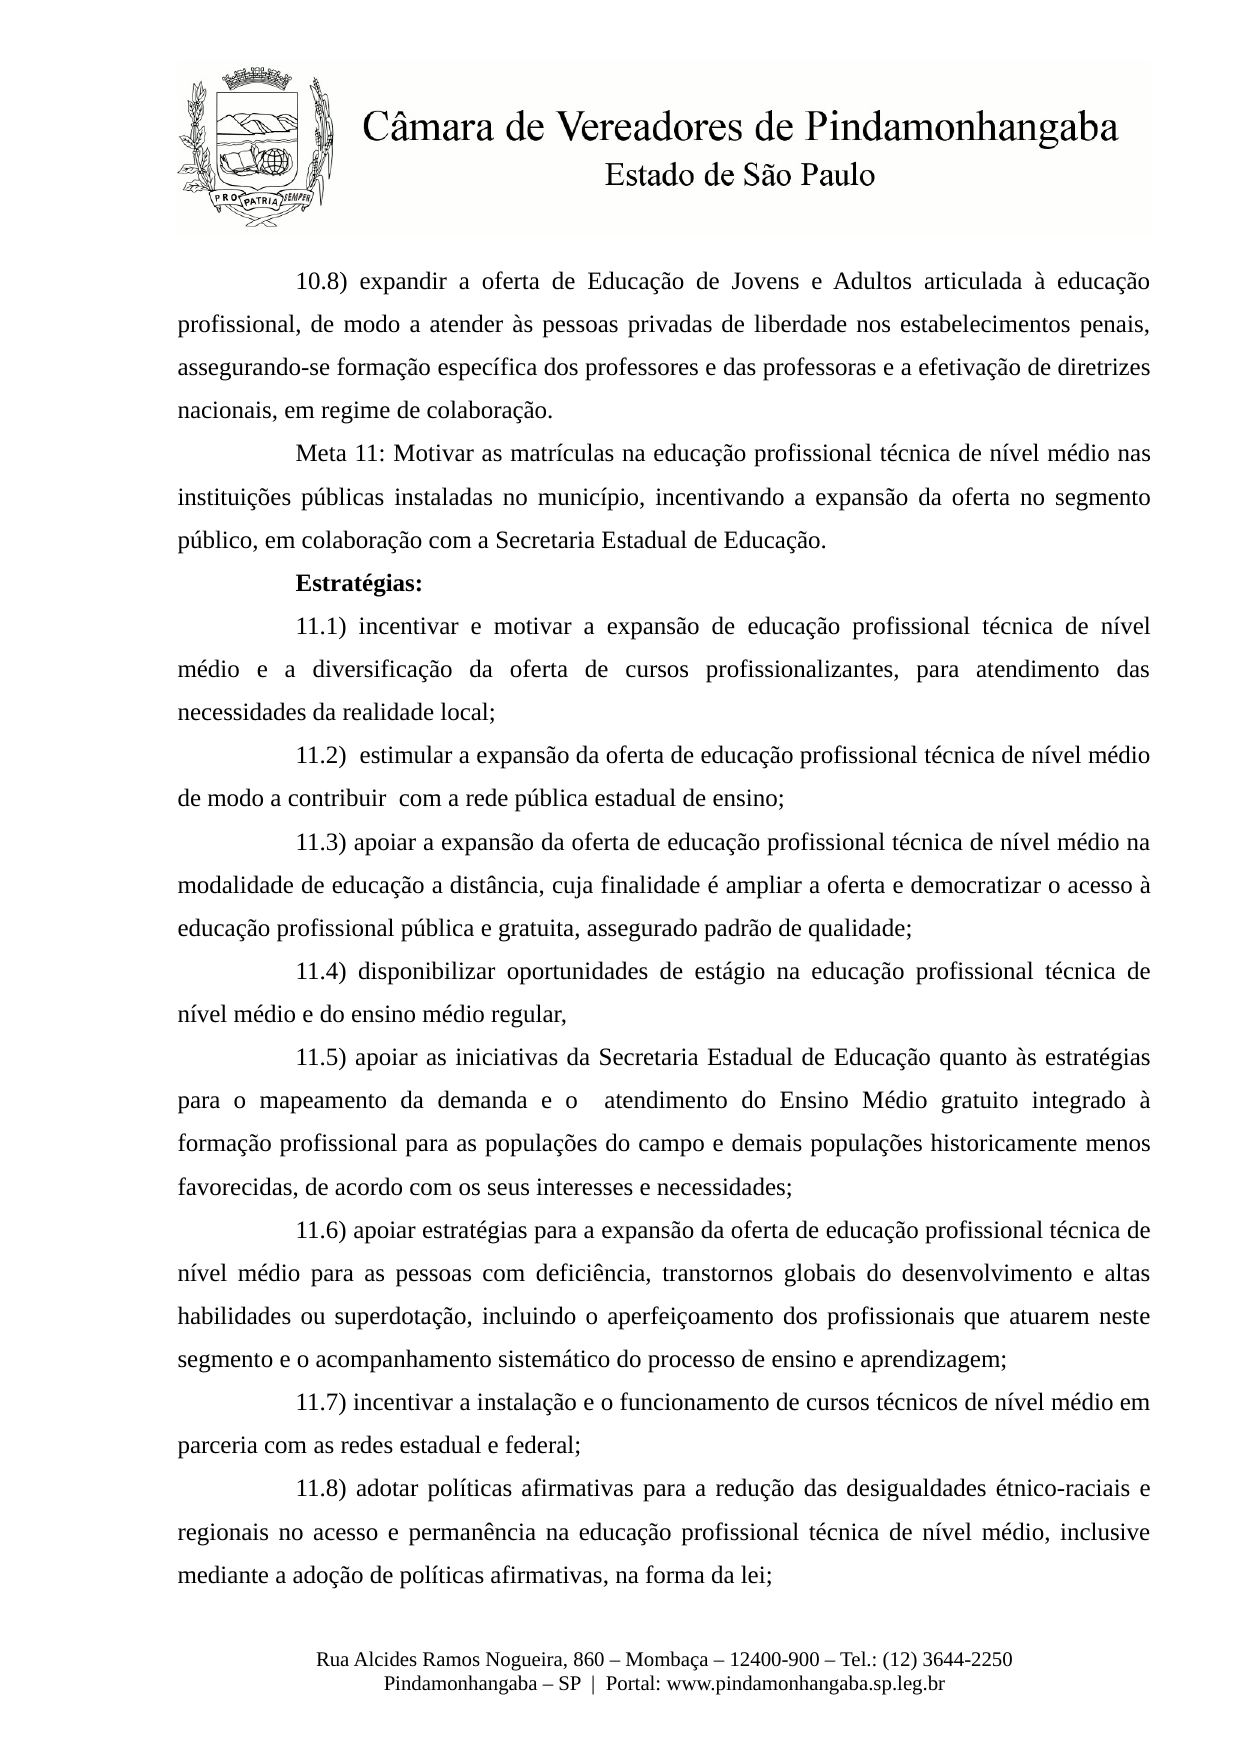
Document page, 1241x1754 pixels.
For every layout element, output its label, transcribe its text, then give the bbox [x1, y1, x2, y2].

text 10.8) expandir a oferta de Educação de Jovens e Adultos articulada à educação profissional, de modo a atender às pessoas privadas de liberdade nos estabelecimentos penais, assegurando-se formação específica dos professores e das professoras e a efetivação de diretrizes nacionais, em regime de colaboração. [177, 266, 1152, 424]
text Estratégias: [177, 568, 1152, 597]
text Meta 11: Motivar as matrículas na educação profissional técnica de nível médio nas instituições públicas instaladas no município, incentivando a expansão da oferta no segmento público, em colaboração com a Secretaria Estadual de Educação. [177, 438, 1152, 553]
text 11.4) disponibilizar oportunidades de estágio na educação profissional técnica de nível médio e do ensino médio regular, [177, 956, 1152, 1028]
picture [177, 59, 1152, 236]
text 11.1) incentivar e motivar a expansão de educação profissional técnica de nível médio e a diversificação da oferta de cursos profissionalizantes, para atendimento das necessidades da realidade local; [177, 611, 1152, 726]
text 11.7) incentivar a instalação e o funcionamento de cursos técnicos de nível médio em parceria com as redes estadual e federal; [177, 1387, 1152, 1459]
text 11.8) adotar políticas afirmativas para a redução das desigualdades étnico-raciais e regionais no acesso e permanência na educação profissional técnica de nível médio, inclusive mediante a adoção de políticas afirmativas, na forma da lei; [177, 1473, 1152, 1588]
text 11.2) estimular a expansão da oferta de educação profissional técnica de nível médio de modo a contribuir com a rede pública estadual de ensino; [177, 740, 1152, 812]
text 11.3) apoiar a expansão da oferta de educação profissional técnica de nível médio na modalidade de educação a distância, cuja finalidade é ampliar a oferta e democratizar o acesso à educação profissional pública e gratuita, assegurado padrão de qualidade; [177, 827, 1152, 942]
text 11.5) apoiar as iniciativas da Secretaria Estadual de Educação quanto às estratégias para o mapeamento da demanda e o atendimento do Ensino Médio gratuito integrado à formação profissional para as populações do campo e demais populações historicamente menos favorecidas, de acordo com os seus interesses e necessidades; [177, 1042, 1152, 1200]
text 11.6) apoiar estratégias para a expansão da oferta de educação profissional técnica de nível médio para as pessoas com deficiência, transtornos globais do desenvolvimento e altas habilidades ou superdotação, incluindo o aperfeiçoamento dos profissionais que atuarem neste segmento e o acompanhamento sistemático do processo de ensino e aprendizagem; [177, 1215, 1152, 1373]
